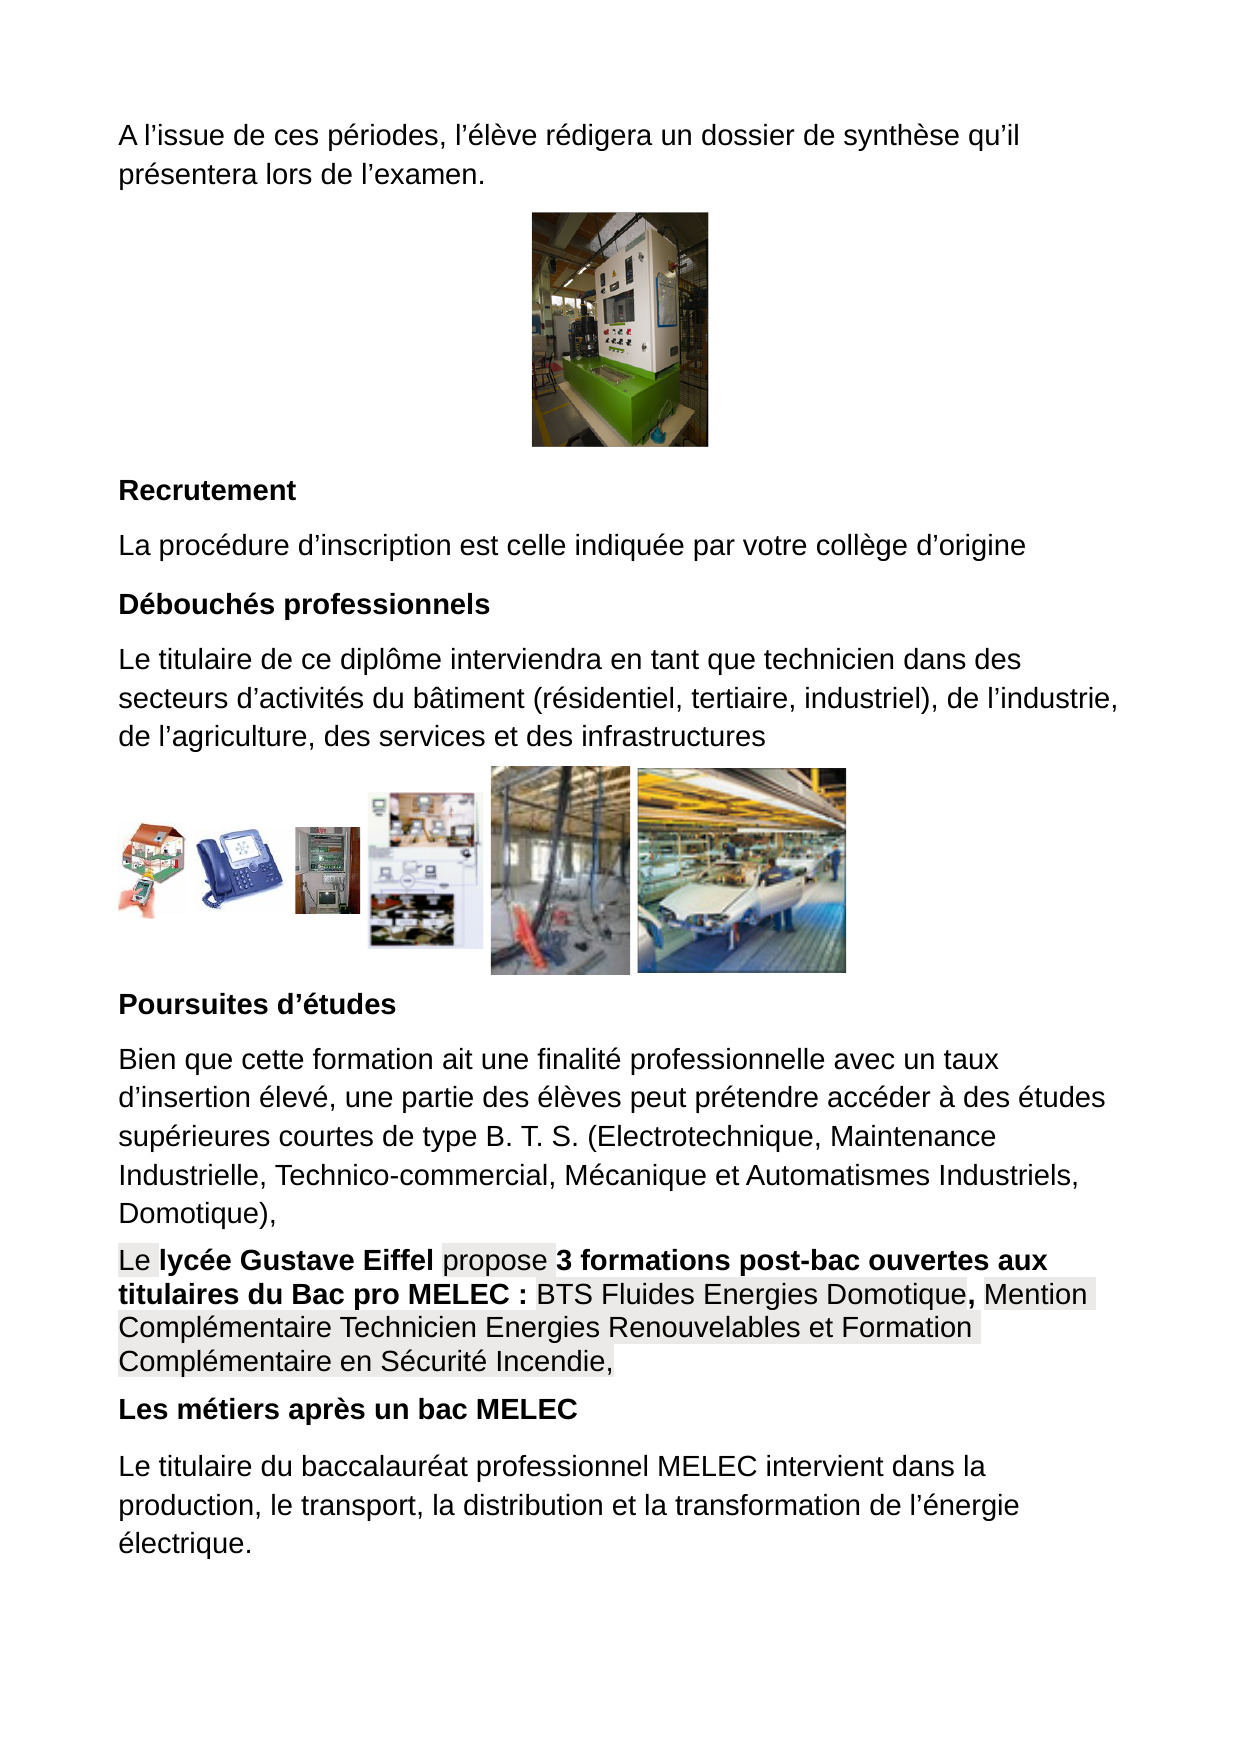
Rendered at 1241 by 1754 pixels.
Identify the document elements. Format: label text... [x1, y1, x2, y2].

picture [295, 827, 361, 914]
text La procédure d’inscription est celle indiquée par votre collège d’origine [118, 528, 1122, 561]
table_header [118, 766, 194, 975]
picture [367, 792, 484, 949]
picture [118, 822, 187, 919]
table_header [368, 766, 490, 975]
picture [531, 212, 709, 447]
table_header [194, 766, 295, 975]
picture [490, 766, 631, 975]
picture [637, 768, 847, 973]
text Bien que cette formation ait une finalité professionnelle avec un taux d’insertion élevé, une partie des élèves peut prétendre accéder à des études supérieures courtes de type B. T. S. (Electrotechnique, Maintenance Industrielle, Technico-commercial, Mécanique et Automatismes Industriels, Domotique), [118, 1042, 1122, 1229]
text A l’issue de ces périodes, l’élève rédigera un dossier de synthèse qu’il présentera lors de l’examen. [118, 118, 1122, 190]
subtitle Recrutement [118, 473, 1122, 507]
text Le titulaire de ce diplôme interviendra en tant que technicien dans des secteurs d’activités du bâtiment (résidentiel, tertiaire, industriel), de l’industrie, de l’agriculture, des services et des infrastructures [118, 642, 1122, 753]
text Le lycée Gustave Eiffel propose 3 formations post-bac ouvertes aux titulaires du Bac pro MELEC : BTS Fluides Energies Domotique, Mention Complémentaire Technicien Energies Renouvelables et Formation Complémentaire en Sécurité Incendie, [118, 1243, 1122, 1377]
subtitle Les métiers après un bac MELEC [118, 1392, 1122, 1426]
subtitle Débouchés professionnels [118, 587, 1122, 621]
table_header [295, 766, 368, 975]
table_header [631, 766, 638, 975]
subtitle Poursuites d’études [118, 987, 1122, 1021]
text Le titulaire du baccalauréat professionnel MELEC intervient dans la production, le transport, la distribution et la transformation de l’énergie électrique. [118, 1449, 1122, 1560]
table_header [638, 766, 855, 975]
picture [194, 829, 288, 912]
